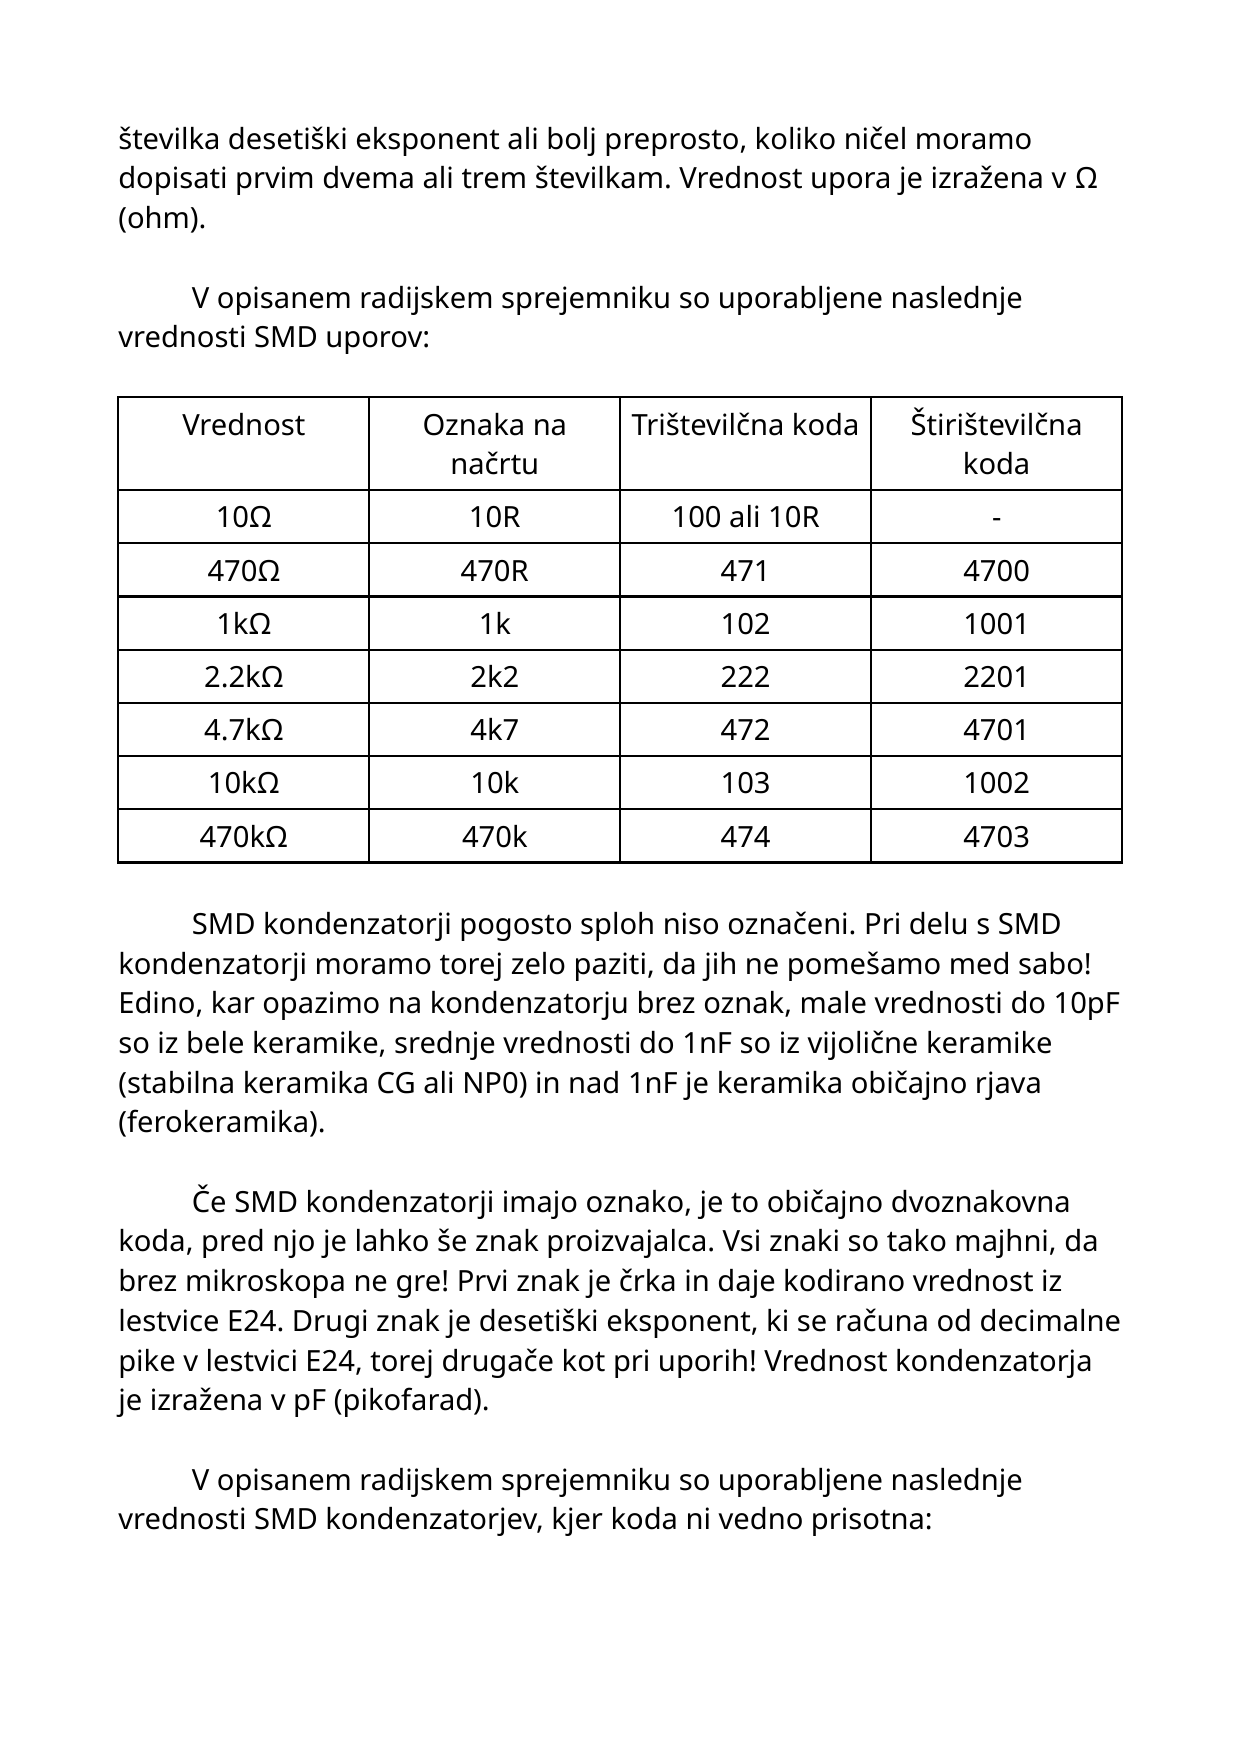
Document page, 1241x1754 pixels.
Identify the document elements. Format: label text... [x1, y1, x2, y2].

text SMD kondenzatorji pogosto sploh niso označeni. Pri delu s SMD kondenzatorji moramo torej zelo paziti, da jih ne pomešamo med sabo! Edino, kar opazimo na kondenzatorju brez oznak, male vrednosti do 10pF so iz bele keramike, srednje vrednosti do 1nF so iz vijolične keramike (stabilna keramika CG ali NP0) in nad 1nF je keramika običajno rjava (ferokeramika). [118, 903, 1122, 1141]
table_cell 1002 [872, 757, 1121, 808]
text V opisanem radijskem sprejemniku so uporabljene naslednje vrednosti SMD kondenzatorjev, kjer koda ni vedno prisotna: [118, 1459, 1122, 1538]
table_cell 470R [370, 544, 619, 595]
table_header Štirištevilčna koda [872, 398, 1121, 489]
table_cell 1001 [872, 598, 1121, 648]
table_cell 474 [621, 810, 870, 861]
table_cell 1kΩ [119, 598, 368, 648]
table_cell 4700 [872, 544, 1121, 595]
table_cell 100 ali 10R [621, 491, 870, 542]
text številka desetiški eksponent ali bolj preprosto, koliko ničel moramo dopisati prvim dvema ali trem številkam. Vrednost upora je izražena v Ω (ohm). [118, 118, 1122, 237]
table_cell 102 [621, 598, 870, 648]
table_cell 471 [621, 544, 870, 595]
table_cell 4.7kΩ [119, 704, 368, 755]
table_cell 472 [621, 704, 870, 755]
table_cell 10kΩ [119, 757, 368, 808]
table_cell 4701 [872, 704, 1121, 755]
table_cell 2201 [872, 651, 1121, 702]
table_cell 10Ω [119, 491, 368, 542]
table_cell 470kΩ [119, 810, 368, 861]
table_header Vrednost [119, 398, 368, 489]
table_cell 1k [370, 598, 619, 648]
table_cell 222 [621, 651, 870, 702]
table_cell 10k [370, 757, 619, 808]
table_cell 10R [370, 491, 619, 542]
table_header Oznaka na načrtu [370, 398, 619, 489]
text V opisanem radijskem sprejemniku so uporabljene naslednje vrednosti SMD uporov: [118, 277, 1122, 356]
table_cell 103 [621, 757, 870, 808]
table_cell 4703 [872, 810, 1121, 861]
table_cell 2.2kΩ [119, 651, 368, 702]
table_cell 470k [370, 810, 619, 861]
text Če SMD kondenzatorji imajo oznako, je to običajno dvoznakovna koda, pred njo je lahko še znak proizvajalca. Vsi znaki so tako majhni, da brez mikroskopa ne gre! Prvi znak je črka in daje kodirano vrednost iz lestvice E24. Drugi znak je desetiški eksponent, ki se računa od decimalne pike v lestvici E24, torej drugače kot pri uporih! Vrednost kondenzatorja je izražena v pF (pikofarad). [118, 1181, 1122, 1419]
table_cell 470Ω [119, 544, 368, 595]
table_cell 2k2 [370, 651, 619, 702]
table_header Trištevilčna koda [621, 398, 870, 489]
table_cell - [872, 491, 1121, 542]
table_cell 4k7 [370, 704, 619, 755]
